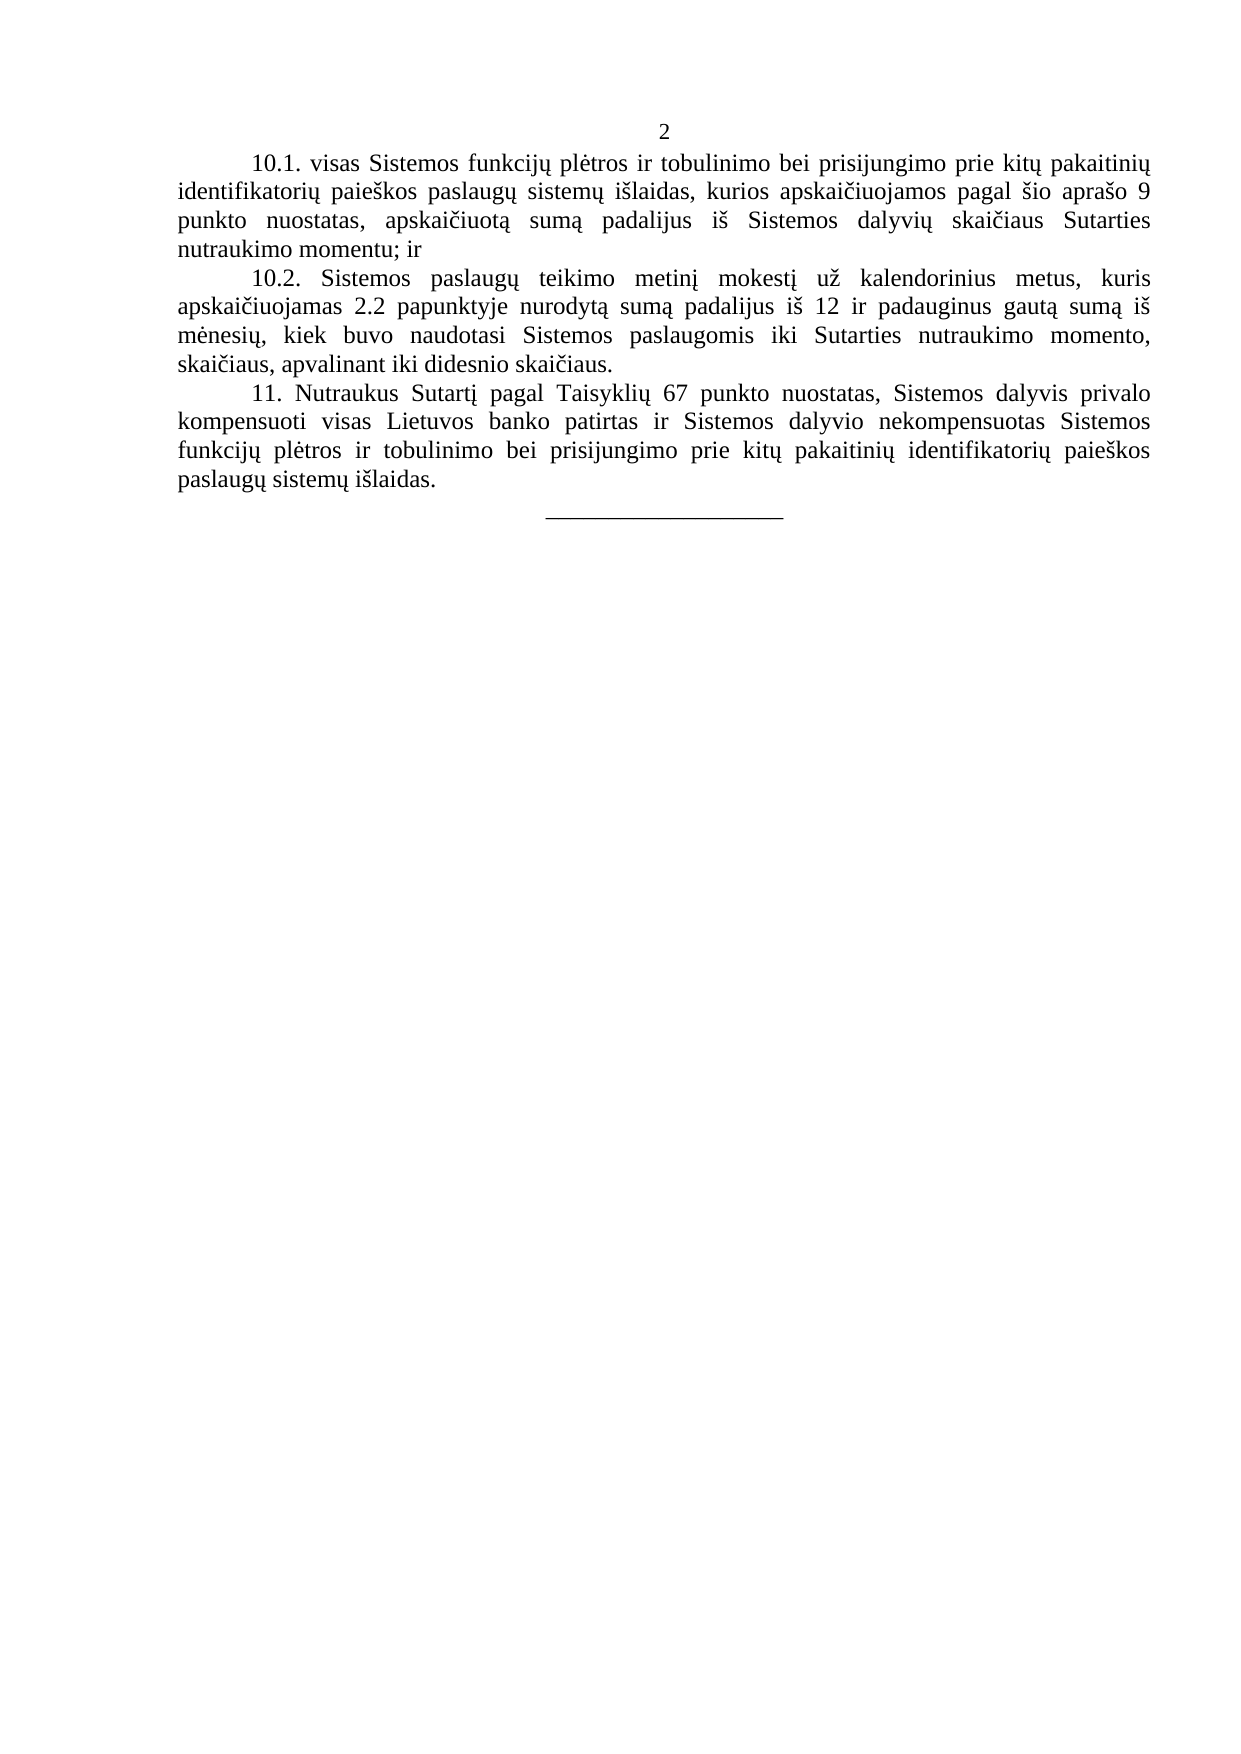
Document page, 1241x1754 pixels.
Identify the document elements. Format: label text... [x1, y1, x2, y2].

text ___________________ [177, 493, 1152, 521]
text 10.2. Sistemos paslaugų teikimo metinį mokestį už kalendorinius metus, kuris apskaičiuojamas 2.2 papunktyje nurodytą sumą padalijus iš 12 ir padauginus gautą sumą iš mėnesių, kiek buvo naudotasi Sistemos paslaugomis iki Sutarties nutraukimo momento, skaičiaus, apvalinant iki didesnio skaičiaus. [177, 263, 1152, 378]
text 11. Nutraukus Sutartį pagal Taisyklių 67 punkto nuostatas, Sistemos dalyvis privalo kompensuoti visas Lietuvos banko patirtas ir Sistemos dalyvio nekompensuotas Sistemos funkcijų plėtros ir tobulinimo bei prisijungimo prie kitų pakaitinių identifikatorių paieškos paslaugų sistemų išlaidas. [177, 378, 1152, 493]
text 10.1. visas Sistemos funkcijų plėtros ir tobulinimo bei prisijungimo prie kitų pakaitinių identifikatorių paieškos paslaugų sistemų išlaidas, kurios apskaičiuojamos pagal šio aprašo 9 punkto nuostatas, apskaičiuotą sumą padalijus iš Sistemos dalyvių skaičiaus Sutarties nutraukimo momentu; ir [177, 148, 1152, 263]
